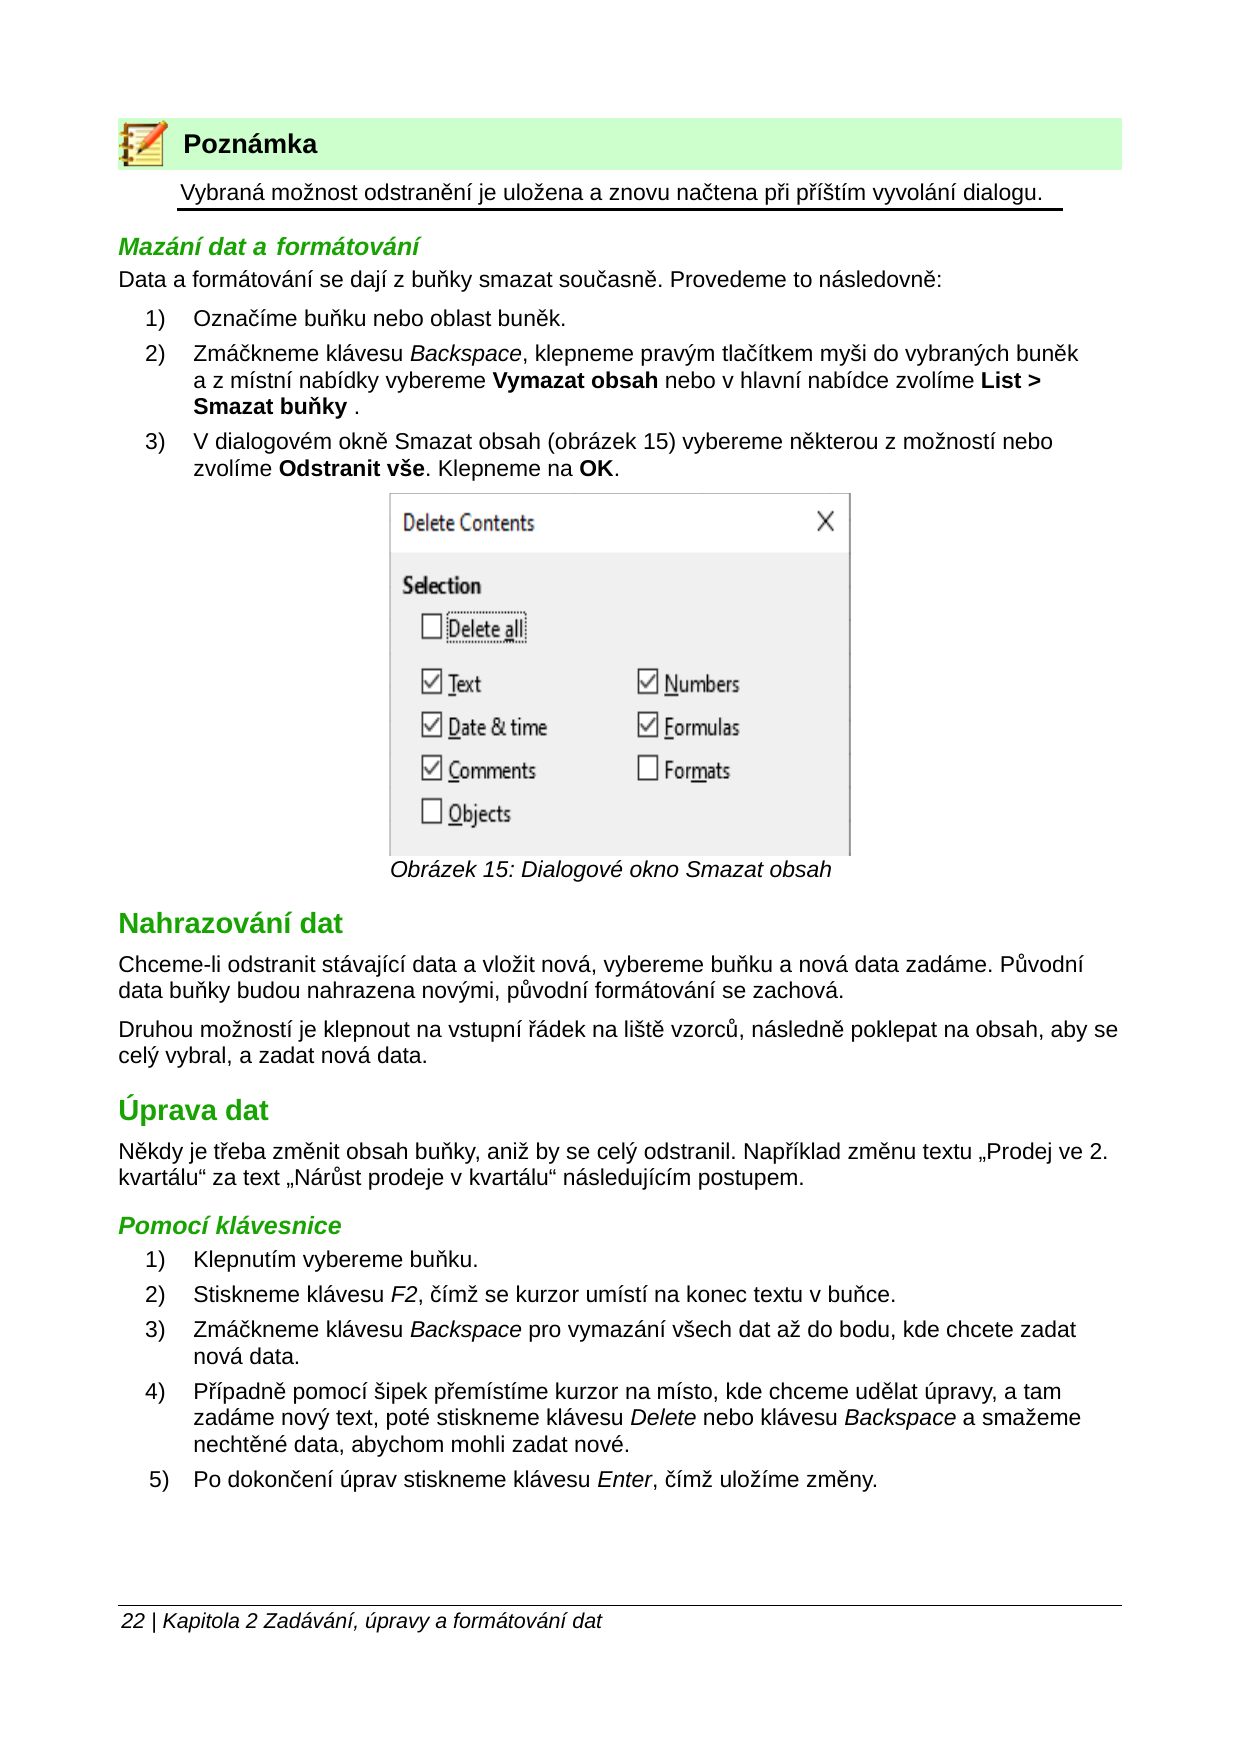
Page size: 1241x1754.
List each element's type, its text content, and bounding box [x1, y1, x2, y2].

text Chceme-li odstranit stávající data a vložit nová, vybereme buňku a nová data zadáme. Původní data buňky budou nahrazena novými, původní formátování se zachová. [118, 951, 1122, 1004]
list Data a formátování se dají z buňky smazat současně. Provedeme to následovně: [118, 266, 1122, 293]
subtitle Pomocí klávesnice [118, 1211, 1122, 1240]
text Vybraná možnost odstranění je uložena a znovu načtena při příštím vyvolání dialogu. [177, 176, 1063, 208]
picture [119, 119, 170, 170]
list Klepnutím vybereme buňku. [165, 1246, 1122, 1272]
list Případně pomocí šipek přemístíme kurzor na místo, kde chceme udělat úpravy, a tam zadáme nový text, poté stiskneme klávesu Delete nebo klávesu Backspace a smažeme nechtěné data, abychom mohli zadat nové. [165, 1378, 1122, 1457]
list Po dokončení úprav stiskneme klávesu Enter, čímž uložíme změny. [169, 1466, 1122, 1492]
subtitle Nahrazování dat [118, 906, 1122, 939]
subtitle Úprava dat [118, 1092, 1122, 1126]
list Zmáčkneme klávesu Backspace, klepneme pravým tlačítkem myši do vybraných buněk a z místní nabídky vybereme Vymazat obsah nebo v hlavní nabídce zvolíme List > Smazat buňky . [165, 340, 1122, 419]
text Obrázek 15: Dialogové okno Smazat obsah [390, 856, 851, 882]
text Druhou možností je klepnout na vstupní řádek na liště vzorců, následně poklepat na obsah, aby se celý vybral, a zadat nová data. [118, 1016, 1122, 1069]
list Označíme buňku nebo oblast buněk. [165, 305, 1122, 332]
subtitle Mazání dat a formátování [118, 232, 1122, 260]
subtitle Poznámka [118, 118, 1122, 170]
picture [389, 493, 851, 856]
text Někdy je třeba změnit obsah buňky, aniž by se celý odstranil. Například změnu textu „Prodej ve 2. kvartálu“ za text „Nárůst prodeje v kvartálu“ následujícím postupem. [118, 1138, 1122, 1191]
list V dialogovém okně Smazat obsah (obrázek 15) vybereme některou z možností nebo zvolíme Odstranit vše. Klepneme na OK. [165, 428, 1122, 481]
list Zmáčkneme klávesu Backspace pro vymazání všech dat až do bodu, kde chcete zadat nová data. [165, 1316, 1122, 1369]
list Stiskneme klávesu F2, čímž se kurzor umístí na konec textu v buňce. [165, 1281, 1122, 1307]
